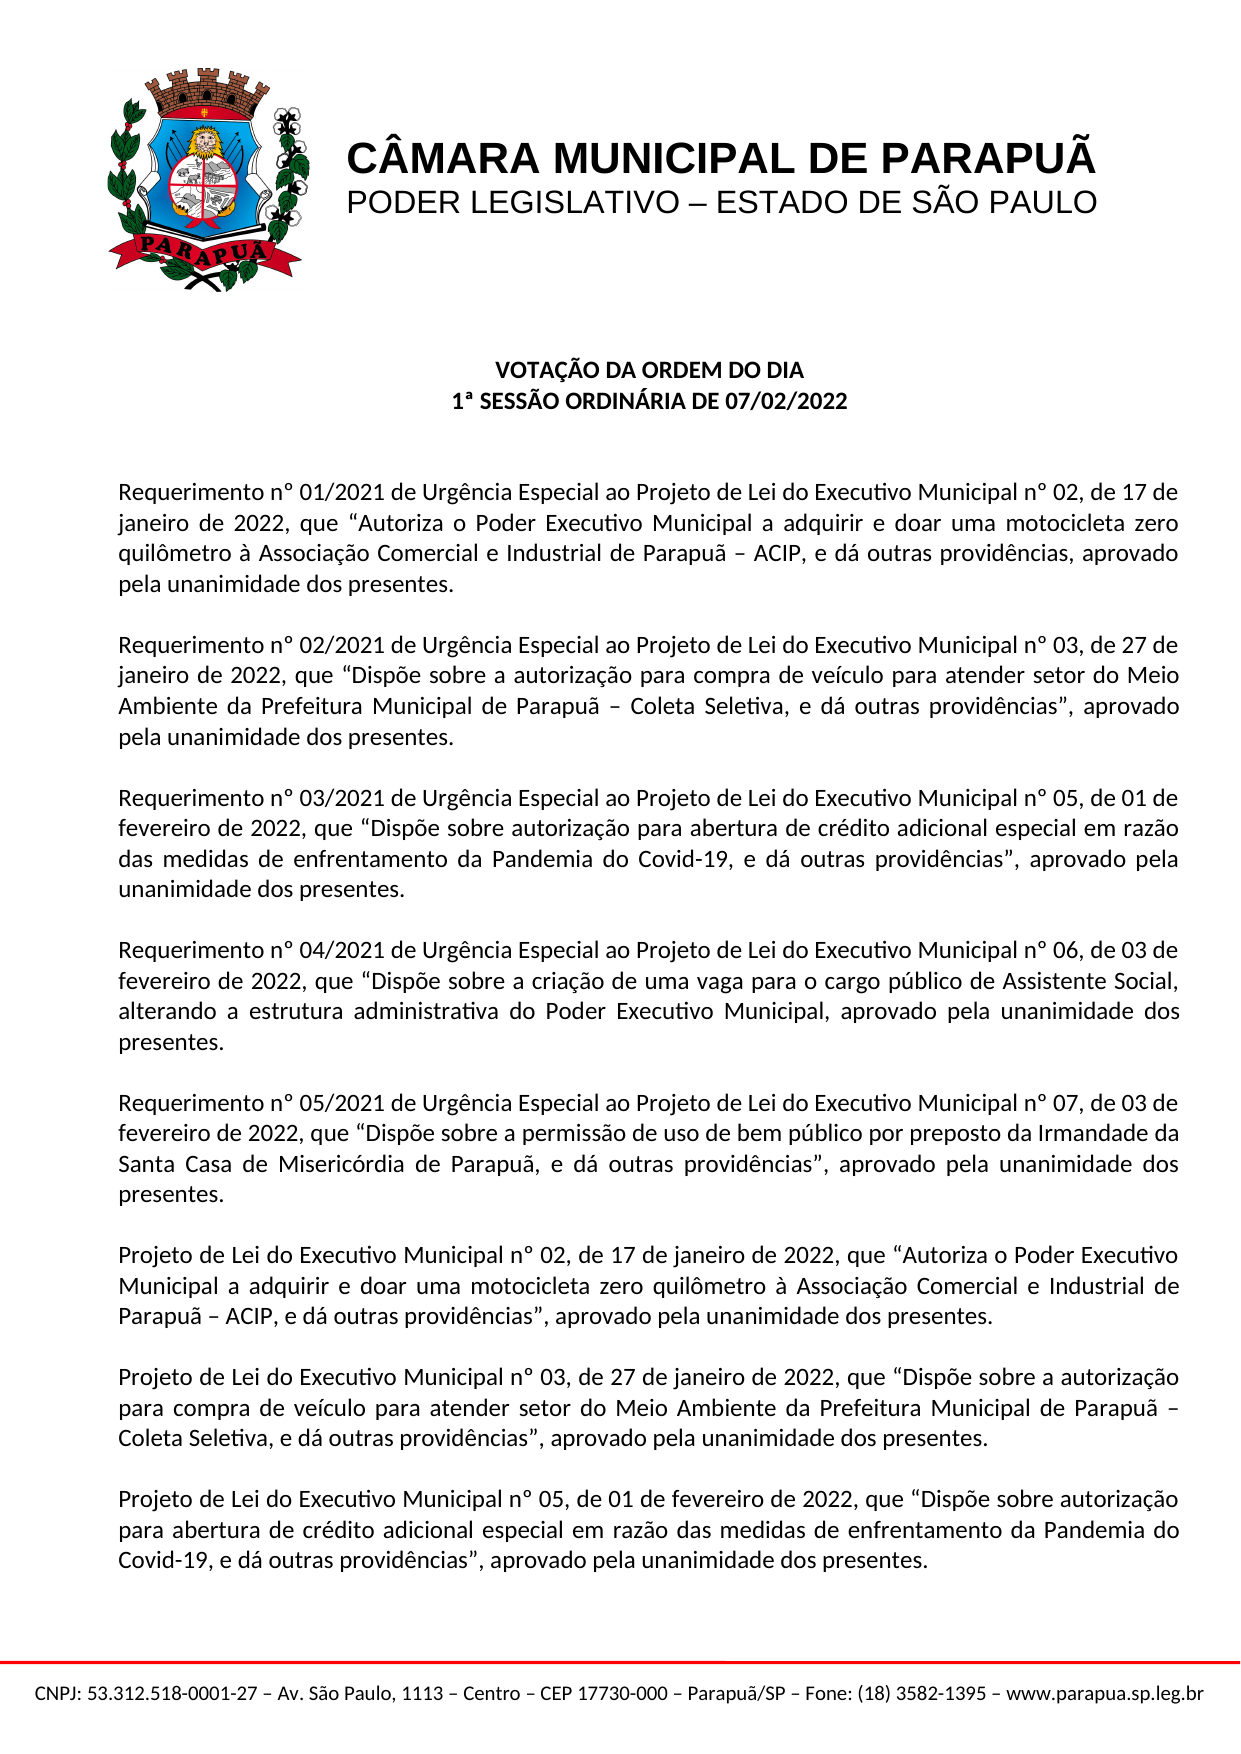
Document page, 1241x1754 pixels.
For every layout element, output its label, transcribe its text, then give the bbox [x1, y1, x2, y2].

text Projeto de Lei do Executivo Municipal nº 02, de 17 de janeiro de 2022, que “Autoriza o Poder Executivo Municipal a adquirir e doar uma motocicleta zero quilômetro à Associação Comercial e Industrial de Parapuã – ACIP, e dá outras providências”, aprovado pela unanimidade dos presentes. [118, 1239, 1181, 1331]
text Requerimento nº 03/2021 de Urgência Especial ao Projeto de Lei do Executivo Municipal nº 05, de 01 de fevereiro de 2022, que “Dispõe sobre autorização para abertura de crédito adicional especial em razão das medidas de enfrentamento da Pandemia do Covid-19, e dá outras providências”, aprovado pela unanimidade dos presentes. [118, 782, 1181, 904]
text Requerimento nº 02/2021 de Urgência Especial ao Projeto de Lei do Executivo Municipal nº 03, de 27 de janeiro de 2022, que “Dispõe sobre a autorização para compra de veículo para atender setor do Meio Ambiente da Prefeitura Municipal de Parapuã – Coleta Seletiva, e dá outras providências”, aprovado pela unanimidade dos presentes. [118, 629, 1181, 751]
text Requerimento nº 01/2021 de Urgência Especial ao Projeto de Lei do Executivo Municipal nº 02, de 17 de janeiro de 2022, que “Autoriza o Poder Executivo Municipal a adquirir e doar uma motocicleta zero quilômetro à Associação Comercial e Industrial de Parapuã – ACIP, e dá outras providências, aprovado pela unanimidade dos presentes. [118, 476, 1181, 598]
text Requerimento nº 04/2021 de Urgência Especial ao Projeto de Lei do Executivo Municipal nº 06, de 03 de fevereiro de 2022, que “Dispõe sobre a criação de uma vaga para o cargo público de Assistente Social, alterando a estrutura administrativa do Poder Executivo Municipal, aprovado pela unanimidade dos presentes. [118, 934, 1181, 1056]
text Requerimento nº 05/2021 de Urgência Especial ao Projeto de Lei do Executivo Municipal nº 07, de 03 de fevereiro de 2022, que “Dispõe sobre a permissão de uso de bem público por preposto da Irmandade da Santa Casa de Misericórdia de Parapuã, e dá outras providências”, aprovado pela unanimidade dos presentes. [118, 1087, 1181, 1209]
text 1ª SESSÃO ORDINÁRIA DE 07/02/2022 [118, 385, 1181, 415]
text VOTAÇÃO DA ORDEM DO DIA [118, 354, 1181, 385]
picture [107, 68, 310, 292]
text Projeto de Lei do Executivo Municipal nº 03, de 27 de janeiro de 2022, que “Dispõe sobre a autorização para compra de veículo para atender setor do Meio Ambiente da Prefeitura Municipal de Parapuã – Coleta Seletiva, e dá outras providências”, aprovado pela unanimidade dos presentes. [118, 1362, 1181, 1453]
text Projeto de Lei do Executivo Municipal nº 05, de 01 de fevereiro de 2022, que “Dispõe sobre autorização para abertura de crédito adicional especial em razão das medidas de enfrentamento da Pandemia do Covid-19, e dá outras providências”, aprovado pela unanimidade dos presentes. [118, 1484, 1181, 1575]
